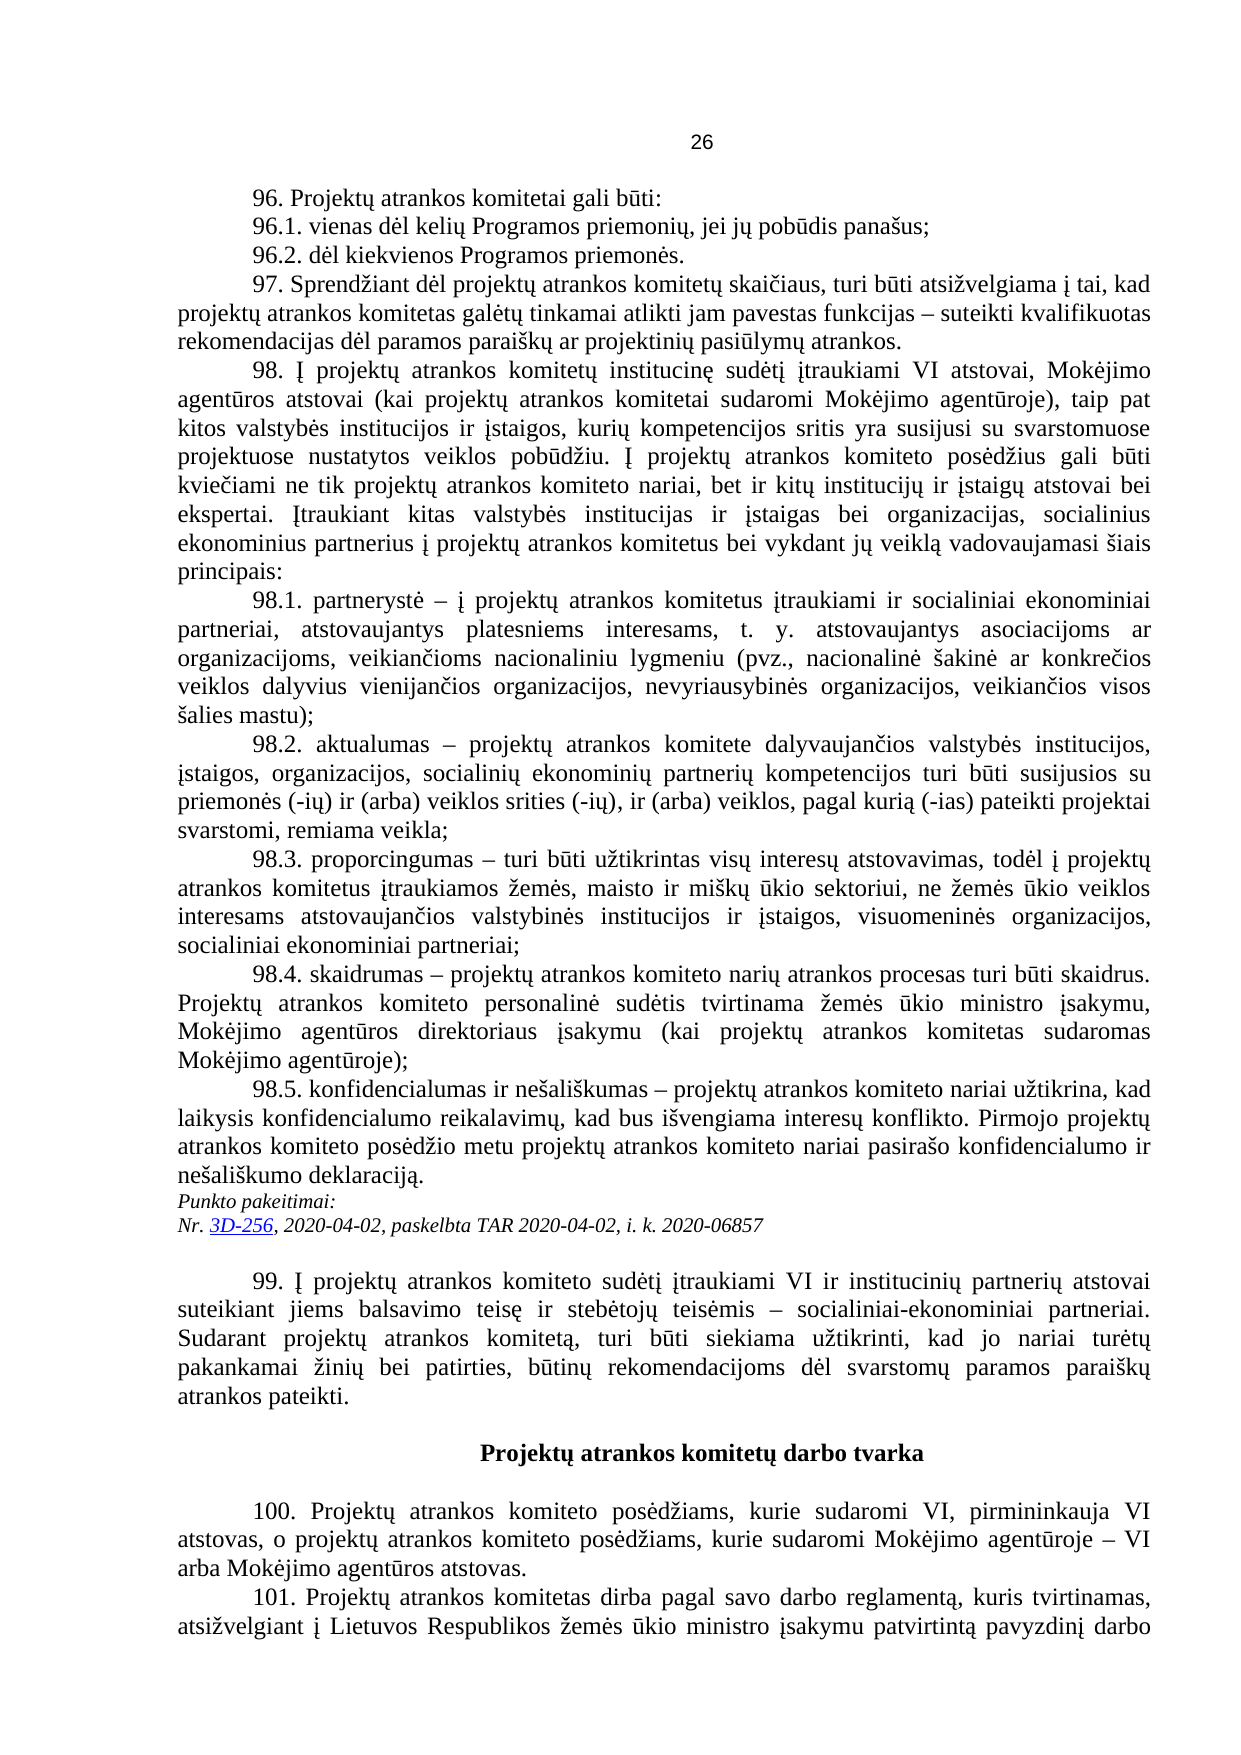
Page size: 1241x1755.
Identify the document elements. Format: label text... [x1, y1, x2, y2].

text 98.1. partnerystė – į projektų atrankos komitetus įtraukiami ir socialiniai ekonominiai partneriai, atstovaujantys platesniems interesams, t. y. atstovaujantys asociacijoms ar organizacijoms, veikiančioms nacionaliniu lygmeniu (pvz., nacionalinė šakinė ar konkrečios veiklos dalyvius vienijančios organizacijos, nevyriausybinės organizacijos, veikiančios visos šalies mastu); [177, 585, 1152, 729]
text 96. Projektų atrankos komitetai gali būti: [177, 183, 1152, 211]
text 98.4. skaidrumas – projektų atrankos komiteto narių atrankos procesas turi būti skaidrus. Projektų atrankos komiteto personalinė sudėtis tvirtinama žemės ūkio ministro įsakymu, Mokėjimo agentūros direktoriaus įsakymu (kai projektų atrankos komitetas sudaromas Mokėjimo agentūroje); [177, 959, 1152, 1074]
text 98.5. konfidencialumas ir nešališkumas – projektų atrankos komiteto nariai užtikrina, kad laikysis konfidencialumo reikalavimų, kad bus išvengiama interesų konflikto. Pirmojo projektų atrankos komiteto posėdžio metu projektų atrankos komiteto nariai pasirašo konfidencialumo ir nešališkumo deklaraciją. [177, 1074, 1152, 1189]
text Nr. 3D-256, 2020-04-02, paskelbta TAR 2020-04-02, i. k. 2020-06857 [177, 1213, 1152, 1237]
text 98.3. proporcingumas – turi būti užtikrintas visų interesų atstovavimas, todėl į projektų atrankos komitetus įtraukiamos žemės, maisto ir miškų ūkio sektoriui, ne žemės ūkio veiklos interesams atstovaujančios valstybinės institucijos ir įstaigos, visuomeninės organizacijos, socialiniai ekonominiai partneriai; [177, 844, 1152, 959]
text 96.2. dėl kiekvienos Programos priemonės. [177, 240, 1152, 269]
text 96.1. vienas dėl kelių Programos priemonių, jei jų pobūdis panašus; [177, 211, 1152, 240]
text 98. Į projektų atrankos komitetų institucinę sudėtį įtraukiami VI atstovai, Mokėjimo agentūros atstovai (kai projektų atrankos komitetai sudaromi Mokėjimo agentūroje), taip pat kitos valstybės institucijos ir įstaigos, kurių kompetencijos sritis yra susijusi su svarstomuose projektuose nustatytos veiklos pobūdžiu. Į projektų atrankos komiteto posėdžius gali būti kviečiami ne tik projektų atrankos komiteto nariai, bet ir kitų institucijų ir įstaigų atstovai bei ekspertai. Įtraukiant kitas valstybės institucijas ir įstaigas bei organizacijas, socialinius ekonominius partnerius į projektų atrankos komitetus bei vykdant jų veiklą vadovaujamasi šiais principais: [177, 355, 1152, 585]
text Punkto pakeitimai: [177, 1189, 1152, 1213]
text Projektų atrankos komitetų darbo tvarka [177, 1438, 1152, 1467]
text 100. Projektų atrankos komiteto posėdžiams, kurie sudaromi VI, pirmininkauja VI atstovas, o projektų atrankos komiteto posėdžiams, kurie sudaromi Mokėjimo agentūroje – VI arba Mokėjimo agentūros atstovas. [177, 1496, 1152, 1582]
text 101. Projektų atrankos komitetas dirba pagal savo darbo reglamentą, kuris tvirtinamas, atsižvelgiant į Lietuvos Respublikos žemės ūkio ministro įsakymu patvirtintą pavyzdinį darbo [177, 1582, 1152, 1639]
text 97. Sprendžiant dėl projektų atrankos komitetų skaičiaus, turi būti atsižvelgiama į tai, kad projektų atrankos komitetas galėtų tinkamai atlikti jam pavestas funkcijas – suteikti kvalifikuotas rekomendacijas dėl paramos paraiškų ar projektinių pasiūlymų atrankos. [177, 269, 1152, 355]
text 98.2. aktualumas – projektų atrankos komitete dalyvaujančios valstybės institucijos, įstaigos, organizacijos, socialinių ekonominių partnerių kompetencijos turi būti susijusios su priemonės (-ių) ir (arba) veiklos srities (-ių), ir (arba) veiklos, pagal kurią (-ias) pateikti projektai svarstomi, remiama veikla; [177, 729, 1152, 844]
text 99. Į projektų atrankos komiteto sudėtį įtraukiami VI ir institucinių partnerių atstovai suteikiant jiems balsavimo teisę ir stebėtojų teisėmis – socialiniai-ekonominiai partneriai. Sudarant projektų atrankos komitetą, turi būti siekiama užtikrinti, kad jo nariai turėtų pakankamai žinių bei patirties, būtinų rekomendacijoms dėl svarstomų paramos paraiškų atrankos pateikti. [177, 1266, 1152, 1409]
